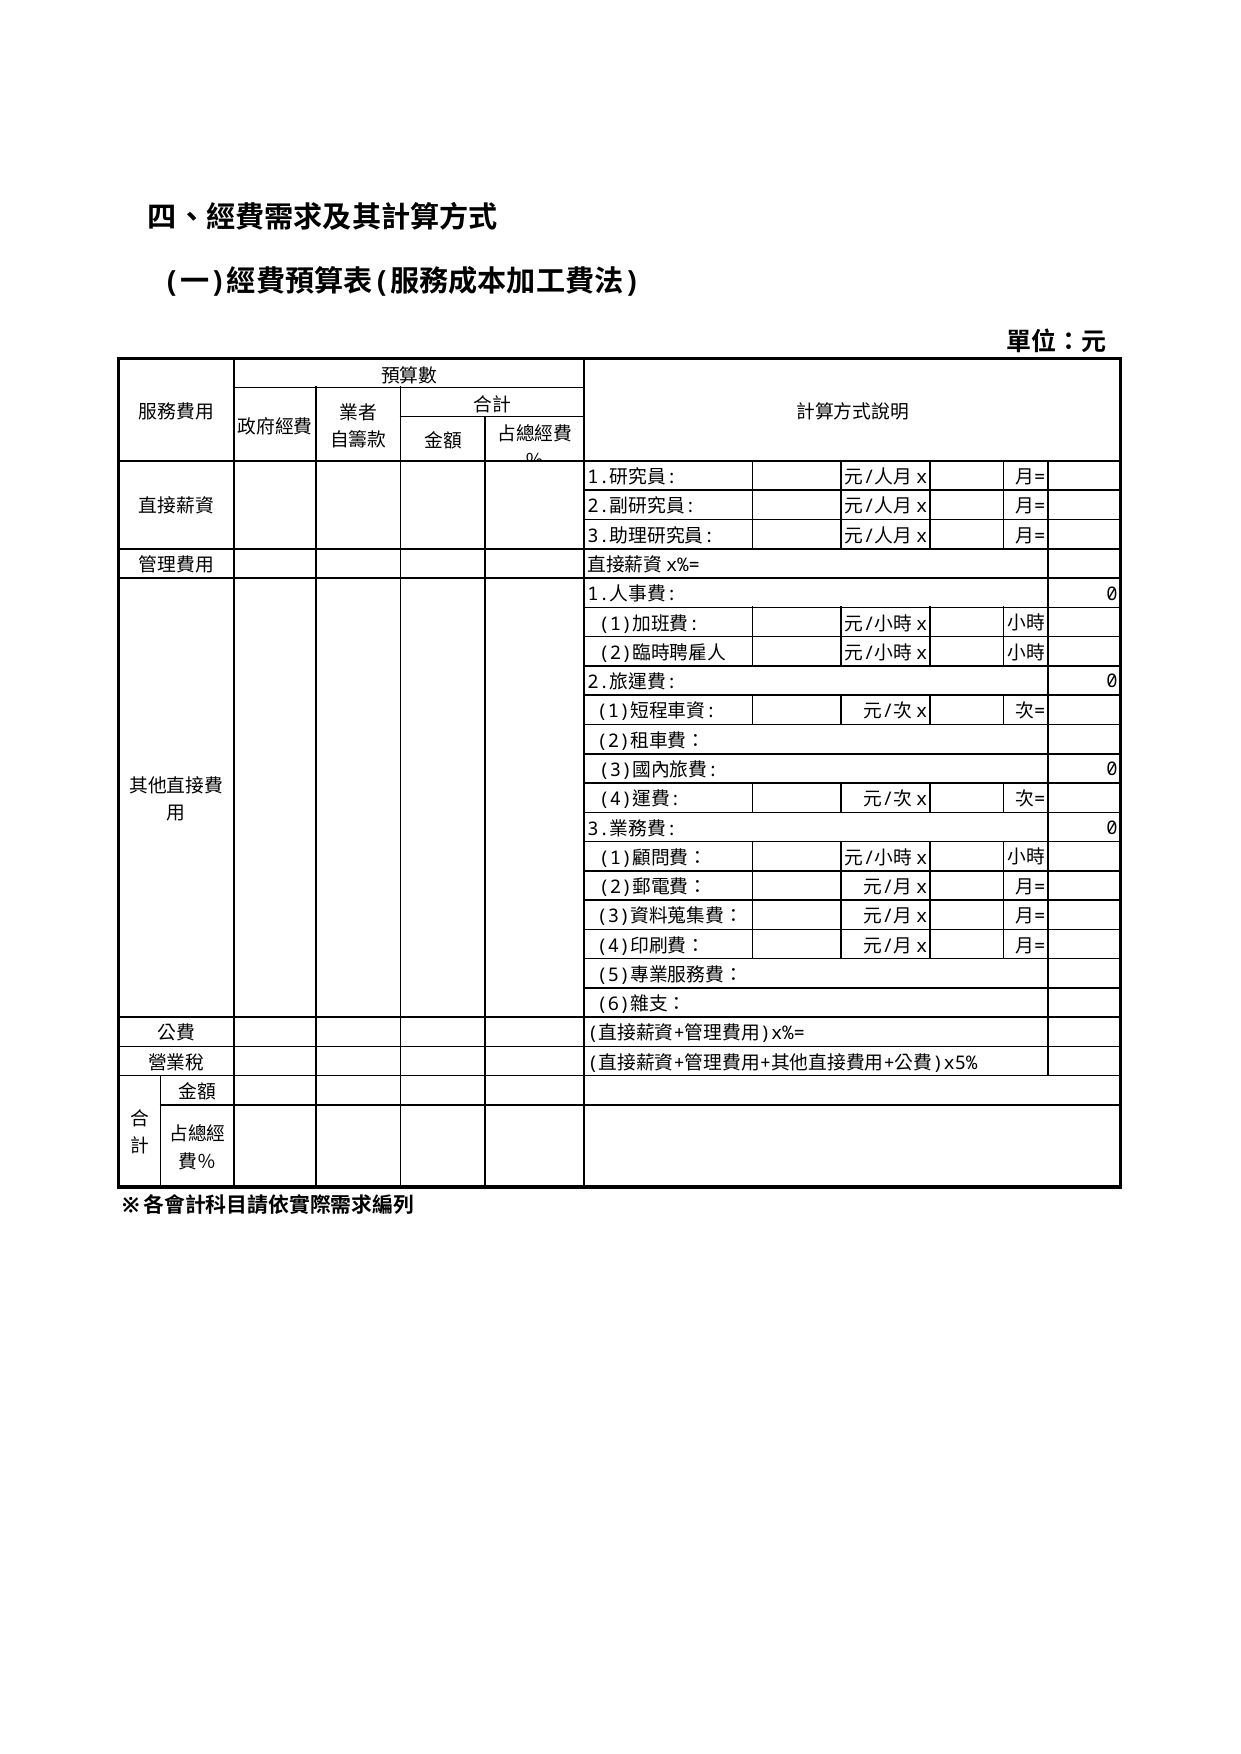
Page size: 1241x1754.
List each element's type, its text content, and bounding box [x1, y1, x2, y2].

table_cell 元/次x [842, 784, 929, 811]
table_cell [1049, 520, 1119, 548]
table_cell [753, 520, 840, 548]
table_cell 元/月x [842, 901, 929, 928]
table_cell [931, 784, 1003, 811]
table_cell [401, 1047, 484, 1075]
table_cell [931, 608, 1003, 636]
table_cell [317, 1047, 400, 1075]
table_cell (4)印刷費： [585, 930, 752, 958]
table_cell [753, 784, 840, 811]
table_cell [753, 901, 840, 928]
table_cell 元/人月x [842, 520, 929, 548]
table_cell [235, 550, 315, 577]
table_cell [931, 842, 1003, 870]
table_cell [486, 1076, 583, 1104]
subtitle 四、經費需求及其計算方式 [148, 194, 1122, 236]
table_cell [931, 696, 1003, 723]
table_cell 業者 自籌款 [317, 388, 400, 460]
table_cell 合計 [120, 1076, 160, 1185]
table_cell 元/月x [842, 872, 929, 899]
table_cell 營業稅 [120, 1047, 233, 1075]
table_cell (2)租車費： [585, 725, 1047, 753]
table_cell (6)雜支： [585, 989, 1047, 1016]
table_cell [753, 842, 840, 870]
table_cell 合計 [401, 388, 583, 416]
table_cell [931, 930, 1003, 958]
table_cell 元/月x [842, 930, 929, 958]
table_cell 小時= [1004, 842, 1047, 870]
table_cell [753, 930, 840, 958]
table_cell (2)郵電費： [585, 872, 752, 899]
table_cell 元/小時x [842, 637, 929, 665]
table_cell [401, 1106, 484, 1185]
table_cell [931, 901, 1003, 928]
table_cell [317, 1076, 400, 1104]
table_cell 占總經費％ [486, 417, 583, 460]
table_header 計算方式說明 [585, 360, 1119, 460]
table_cell [401, 462, 484, 548]
table_cell [585, 1106, 1119, 1185]
text ※各會計科目請依實際需求編列 [118, 1189, 1122, 1219]
table_cell [401, 1076, 484, 1104]
table_cell [317, 579, 400, 1016]
table_cell [401, 550, 484, 577]
table_cell [753, 637, 840, 665]
table_cell [1049, 784, 1119, 811]
table_cell 月= [1004, 872, 1047, 899]
table_cell [1049, 725, 1119, 753]
table_cell [1049, 872, 1119, 899]
table_cell 月= [1004, 462, 1047, 489]
table_header 預算數 [235, 360, 583, 386]
table_cell [235, 579, 315, 1016]
table_cell [753, 696, 840, 723]
table_cell (1)顧問費： [585, 842, 752, 870]
table_cell 管理費用 [120, 550, 233, 577]
table_cell (直接薪資+管理費用+其他直接費用+公費)x5% [585, 1047, 1047, 1075]
table_cell [1049, 842, 1119, 870]
table_cell 0 [1049, 755, 1119, 782]
table_cell 3.業務費: [585, 813, 1047, 841]
table_cell [1049, 901, 1119, 928]
table_cell [317, 1018, 400, 1046]
table_cell (5)專業服務費： [585, 959, 1047, 987]
table_cell 政府經費 [235, 388, 315, 460]
table_cell [235, 1076, 315, 1104]
table_cell 次= [1004, 784, 1047, 811]
table_cell [317, 462, 400, 548]
table_cell [1049, 989, 1119, 1016]
table_cell [486, 550, 583, 577]
table_cell 次= [1004, 696, 1047, 723]
table_cell 直接薪資 [120, 462, 233, 548]
table_cell [401, 579, 484, 1016]
table_cell [235, 462, 315, 548]
table_cell [317, 550, 400, 577]
table_cell 小時= [1004, 637, 1047, 665]
table_cell 直接薪資x%= [585, 550, 1047, 577]
text 單位：元 [178, 321, 1106, 357]
table_cell [486, 1018, 583, 1046]
table_cell 金額 [161, 1076, 233, 1104]
table_cell [235, 1047, 315, 1075]
table_cell 元/小時x [842, 608, 929, 636]
table_cell 1.人事費: [585, 579, 1047, 606]
table_cell [317, 1106, 400, 1185]
table_cell 月= [1004, 520, 1047, 548]
table_cell 1.研究員: [585, 462, 752, 489]
table_cell 金額 [401, 417, 484, 460]
table_cell [1049, 1047, 1119, 1075]
table_cell (2)臨時聘雇人力: [585, 637, 752, 665]
table_cell [235, 1106, 315, 1185]
table_cell 元/次x [842, 696, 929, 723]
table_cell [931, 491, 1003, 519]
table_cell 小時= [1004, 608, 1047, 636]
table_cell 月= [1004, 901, 1047, 928]
table_cell 月= [1004, 491, 1047, 519]
table_cell 月= [1004, 930, 1047, 958]
table_header 服務費用 [120, 360, 233, 460]
table_cell [401, 1018, 484, 1046]
table_cell (直接薪資+管理費用)x%= [585, 1018, 1047, 1046]
table_cell (3)國內旅費: [585, 755, 1047, 782]
table_cell 公費 [120, 1018, 233, 1046]
table_cell 占總經費％ [161, 1106, 233, 1185]
table_cell [486, 1047, 583, 1075]
table_cell (1)加班費: [585, 608, 752, 636]
table_cell [1049, 1018, 1119, 1046]
table_cell [1049, 637, 1119, 665]
table_cell [1049, 462, 1119, 489]
table_cell 2.旅運費: [585, 667, 1047, 694]
table_cell [753, 462, 840, 489]
text (一)經費預算表(服務成本加工費法) [162, 257, 1122, 300]
table_cell (3)資料蒐集費： [585, 901, 752, 928]
table_cell [486, 579, 583, 1016]
table_cell 其他直接費用 [120, 579, 233, 1016]
table_cell [931, 462, 1003, 489]
table_cell (1)短程車資: [585, 696, 752, 723]
table_cell [753, 872, 840, 899]
table_cell [753, 491, 840, 519]
table_cell [1049, 696, 1119, 723]
table_cell [931, 520, 1003, 548]
table_cell 元/人月x [842, 491, 929, 519]
table_cell 0 [1049, 813, 1119, 841]
table_cell 0 [1049, 667, 1119, 694]
table_cell [1049, 959, 1119, 987]
table_cell 元/小時x [842, 842, 929, 870]
table_cell [235, 1018, 315, 1046]
table_cell [1049, 608, 1119, 636]
table_cell [1049, 930, 1119, 958]
table_cell (4)運費: [585, 784, 752, 811]
table_cell [931, 637, 1003, 665]
table_cell [486, 462, 583, 548]
table_cell [585, 1076, 1119, 1104]
table_cell [931, 872, 1003, 899]
table_cell 2.副研究員: [585, 491, 752, 519]
table_cell [1049, 550, 1119, 577]
table_cell [1049, 491, 1119, 519]
table_cell 元/人月x [842, 462, 929, 489]
table_cell 0 [1049, 579, 1119, 606]
table_cell 3.助理研究員: [585, 520, 752, 548]
table_cell [753, 608, 840, 636]
table_cell [486, 1106, 583, 1185]
